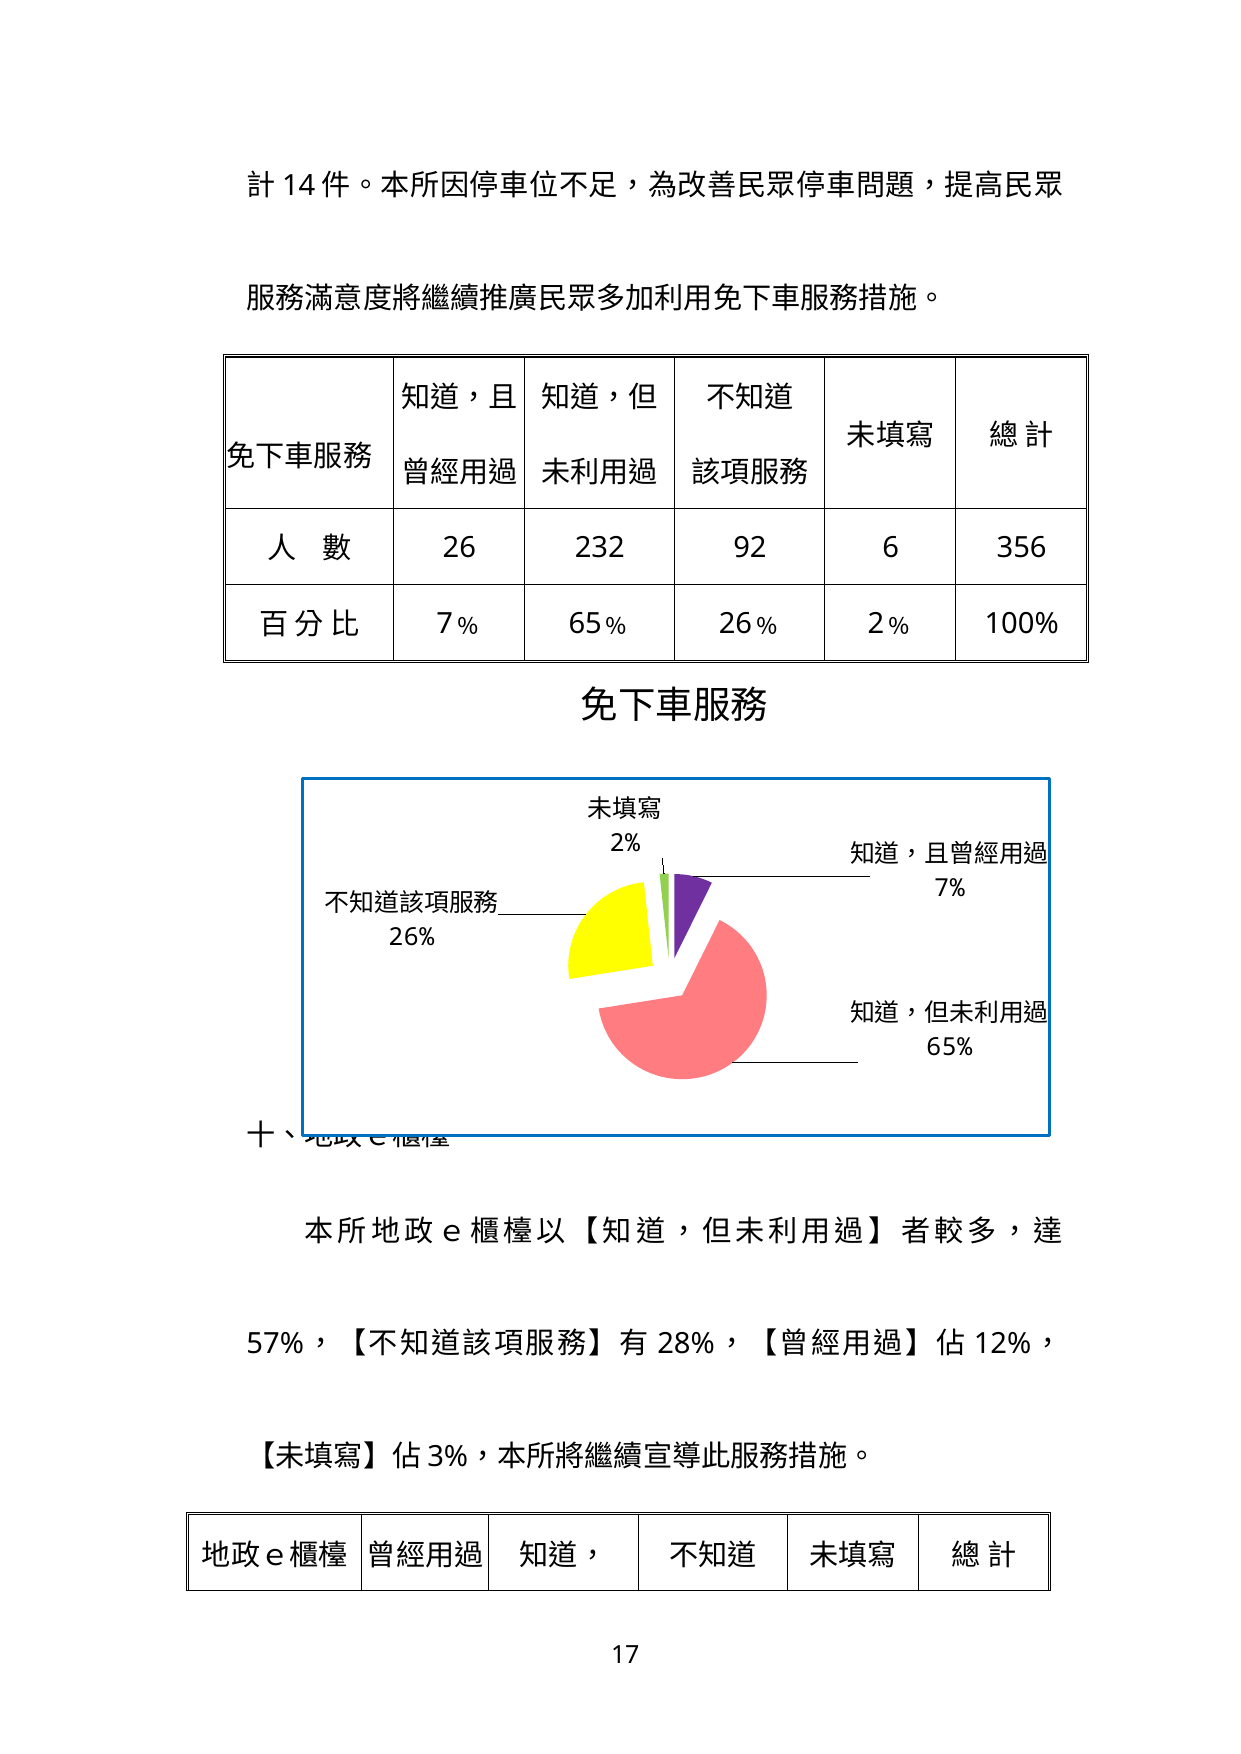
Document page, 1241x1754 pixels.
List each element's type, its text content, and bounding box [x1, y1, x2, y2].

table_cell 232 [525, 509, 674, 583]
table_header 知道，且 曾經用過 [394, 358, 524, 507]
table_cell 100% [956, 585, 1086, 659]
table_cell 26﹪ [675, 585, 824, 659]
table_cell 92 [675, 509, 824, 583]
table_header 總 計 [919, 1515, 1048, 1590]
table_cell 2﹪ [825, 585, 955, 659]
table_cell 26 [394, 509, 524, 583]
table_header 知道，但 未利用過 [525, 358, 674, 507]
table_cell 人 數 [226, 509, 393, 583]
table_header 免下車服務 [226, 358, 393, 507]
table_cell 6 [825, 509, 955, 583]
table_header 地政ｅ櫃檯 [189, 1515, 361, 1590]
table_cell 65﹪ [525, 585, 674, 659]
text 免下車服務 [511, 675, 837, 729]
table_header 未填寫 [825, 358, 955, 507]
table_cell 百 分 比 [226, 585, 393, 659]
table_header 不知道 該項服務 [675, 358, 824, 507]
table_header 未填寫 [788, 1515, 918, 1590]
text 計14件。本所因停車位不足，為改善民眾停車問題，提高民眾服務滿意度將繼續推廣民眾多加利用免下車服務措施。 [246, 146, 1063, 333]
table_cell 356 [956, 509, 1086, 583]
table_header 總 計 [956, 358, 1086, 507]
table_header 曾經用過 [362, 1515, 488, 1590]
table_header 不知道 [639, 1515, 787, 1590]
table_header 知道， [489, 1515, 638, 1590]
text 十、地政ｅ櫃檯 [246, 1095, 1063, 1170]
table_cell 7﹪ [394, 585, 524, 659]
text 本所地政ｅ櫃檯以【知道，但未利用過】者較多，達57%，【不知道該項服務】有28%，【曾經用過】佔12%，【未填寫】佔3%，本所將繼續宣導此服務措施。 [246, 1191, 1063, 1491]
